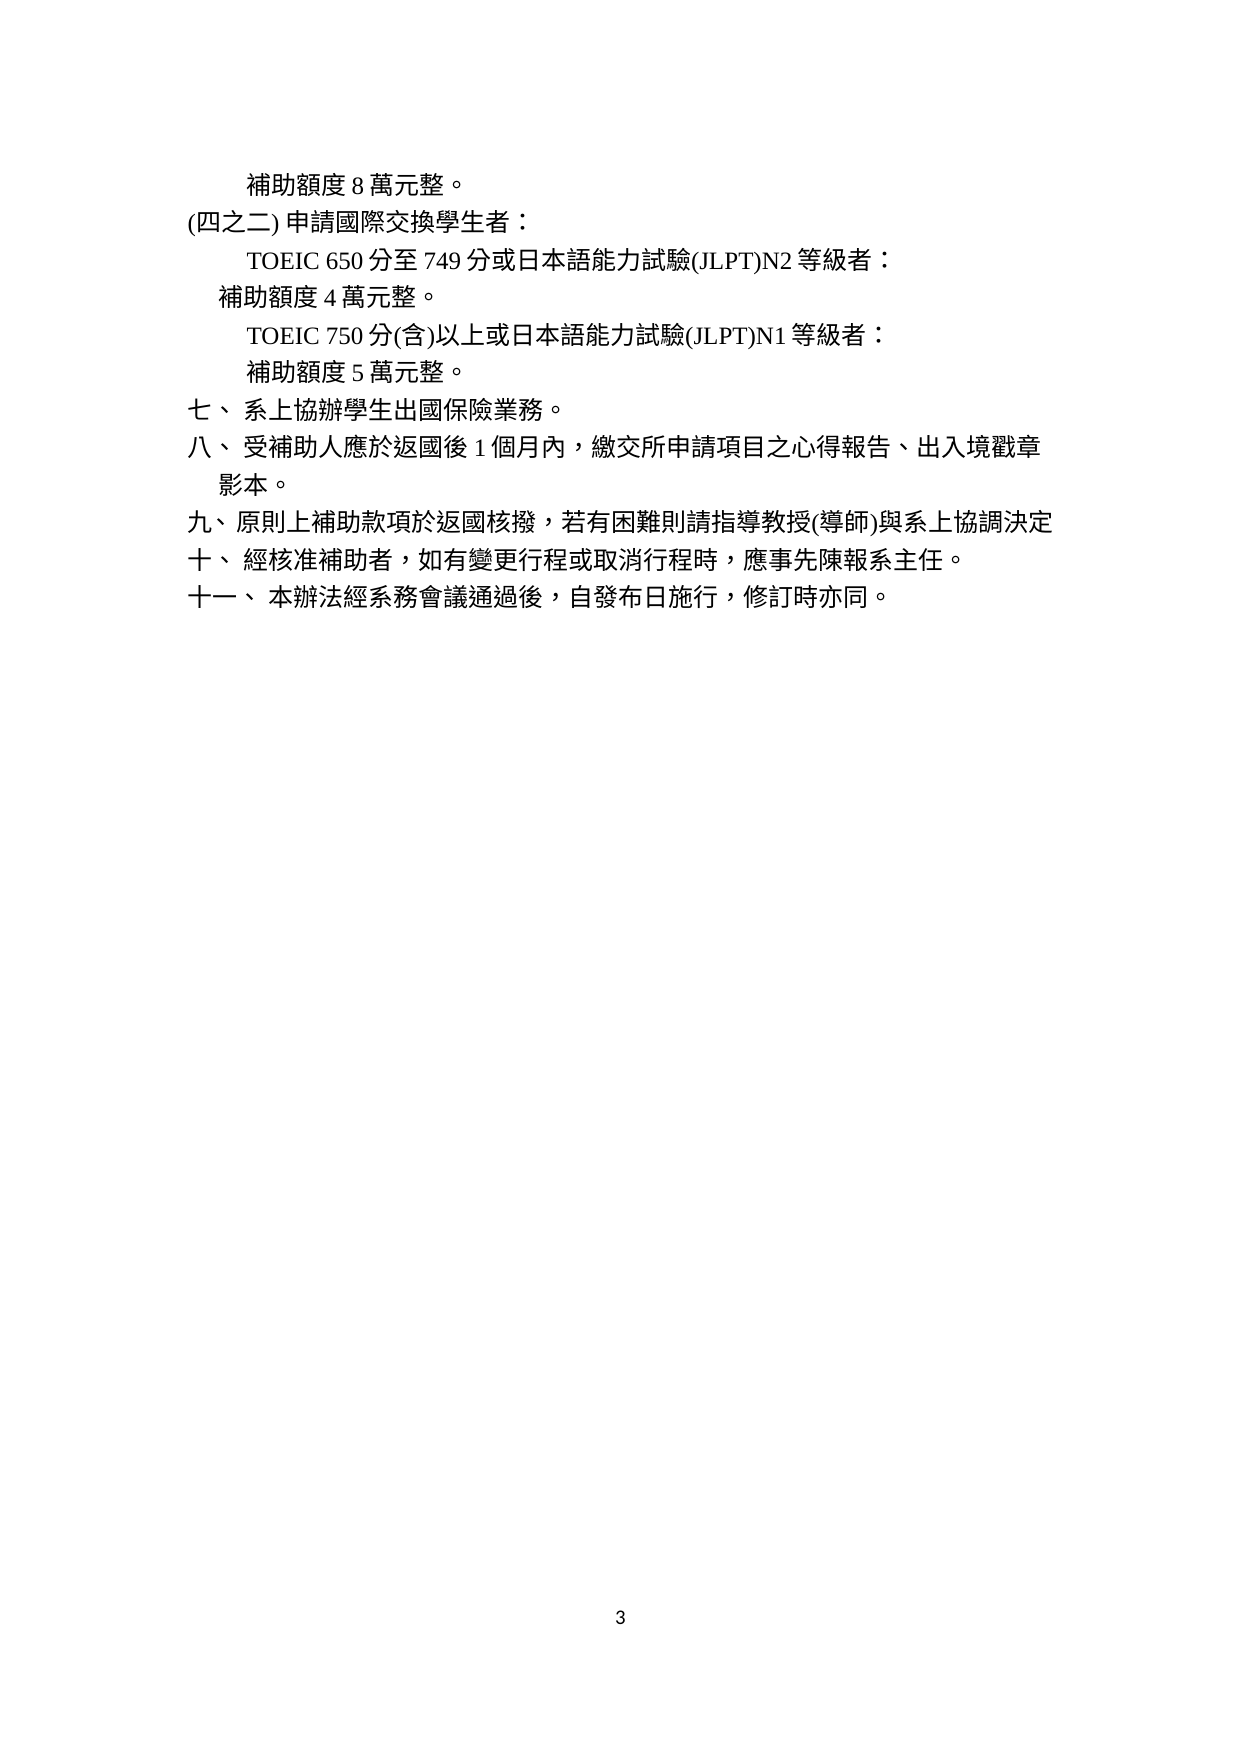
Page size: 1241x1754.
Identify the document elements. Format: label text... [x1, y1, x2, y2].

text 補助額度8萬元整。 [246, 164, 1053, 202]
text TOEIC 750分(含)以上或日本語能力試驗(JLPT)N1等級者： [246, 314, 1053, 352]
text 十、 經核准補助者，如有變更行程或取消行程時，應事先陳報系主任。 [187, 539, 1053, 577]
text 補助額度5萬元整。 [246, 352, 1053, 389]
text 影本。 [187, 464, 1053, 502]
text (四之二) 申請國際交換學生者： [187, 202, 1053, 239]
text 七、 系上協辦學生出國保險業務。 [187, 389, 1053, 427]
text 八、 受補助人應於返國後1個月內，繳交所申請項目之心得報告、出入境戳章 [187, 427, 1053, 464]
text 九、 原則上補助款項於返國核撥，若有困難則請指導教授(導師)與系上協調決定。 [187, 502, 1053, 539]
text 補助額度4萬元整。 [187, 277, 1053, 314]
text TOEIC 650分至749分或日本語能力試驗(JLPT)N2等級者： [246, 239, 1053, 277]
text 十一、 本辦法經系務會議通過後，自發布日施行，修訂時亦同。 [187, 577, 1053, 614]
